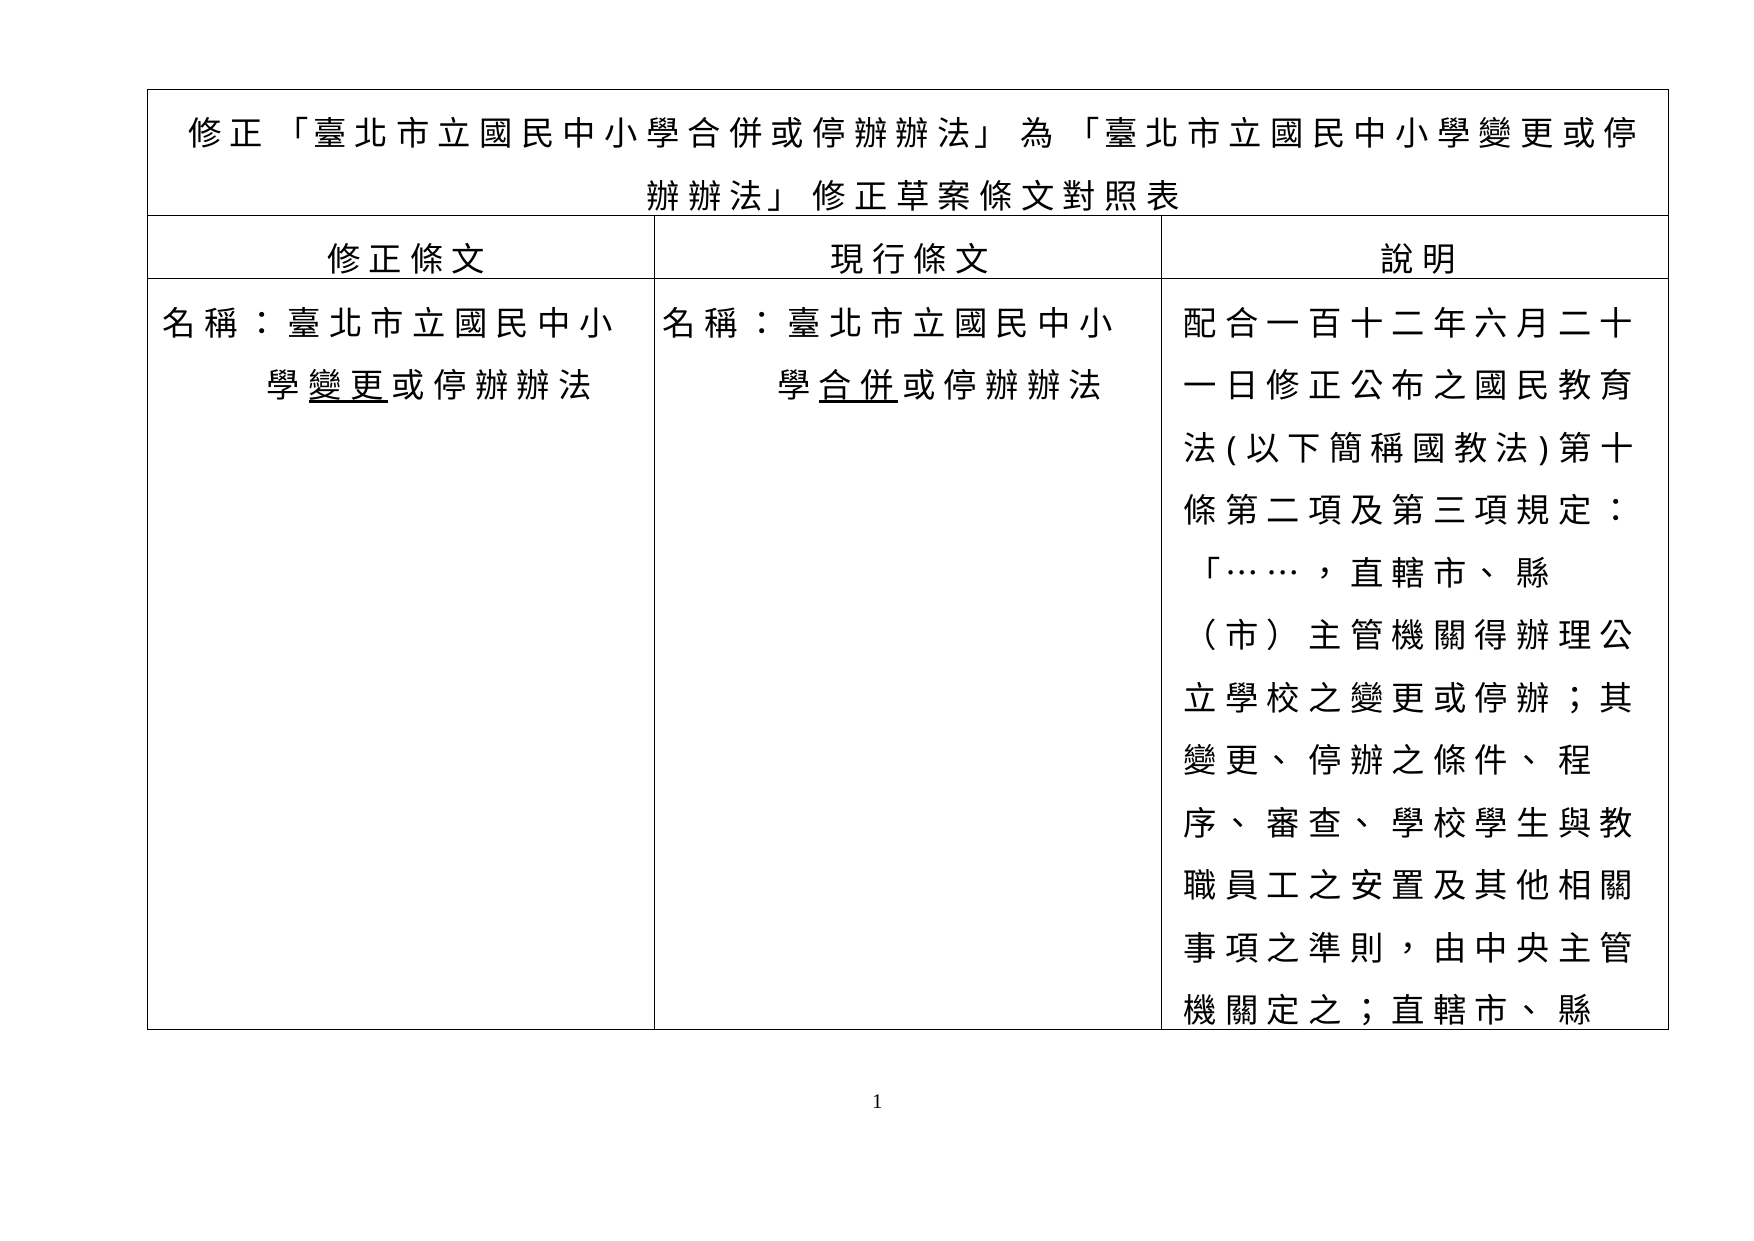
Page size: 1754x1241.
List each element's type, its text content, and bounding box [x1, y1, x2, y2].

table_cell 說明 [1162, 216, 1668, 278]
table_header 修正「臺北市立國民中小學合併或停辦辦法」為「臺北市立國民中小學變更或停辦辦法」修正草案條文對照表 [148, 90, 1668, 215]
table_cell 配合一百十二年六月二十一日修正公布之國民教育法(以下簡稱國教法)第十條第二項及第三項規定：「……，直轄市、縣（市）主管機關得辦理公立學校之變更或停辦；其變更、停辦之條件、程序、審查、學校學生與教職員工之安置及其他相關事項之準則，由中央主管機關定之；直轄市、縣 [1162, 279, 1668, 1029]
table_cell 名稱：臺北市立國民中小學變更或停辦辦法 [148, 279, 654, 1029]
table_cell 修正條文 [148, 216, 654, 278]
table_cell 現行條文 [655, 216, 1161, 278]
table_cell 名稱：臺北市立國民中小學合併或停辦辦法 [655, 279, 1161, 1029]
